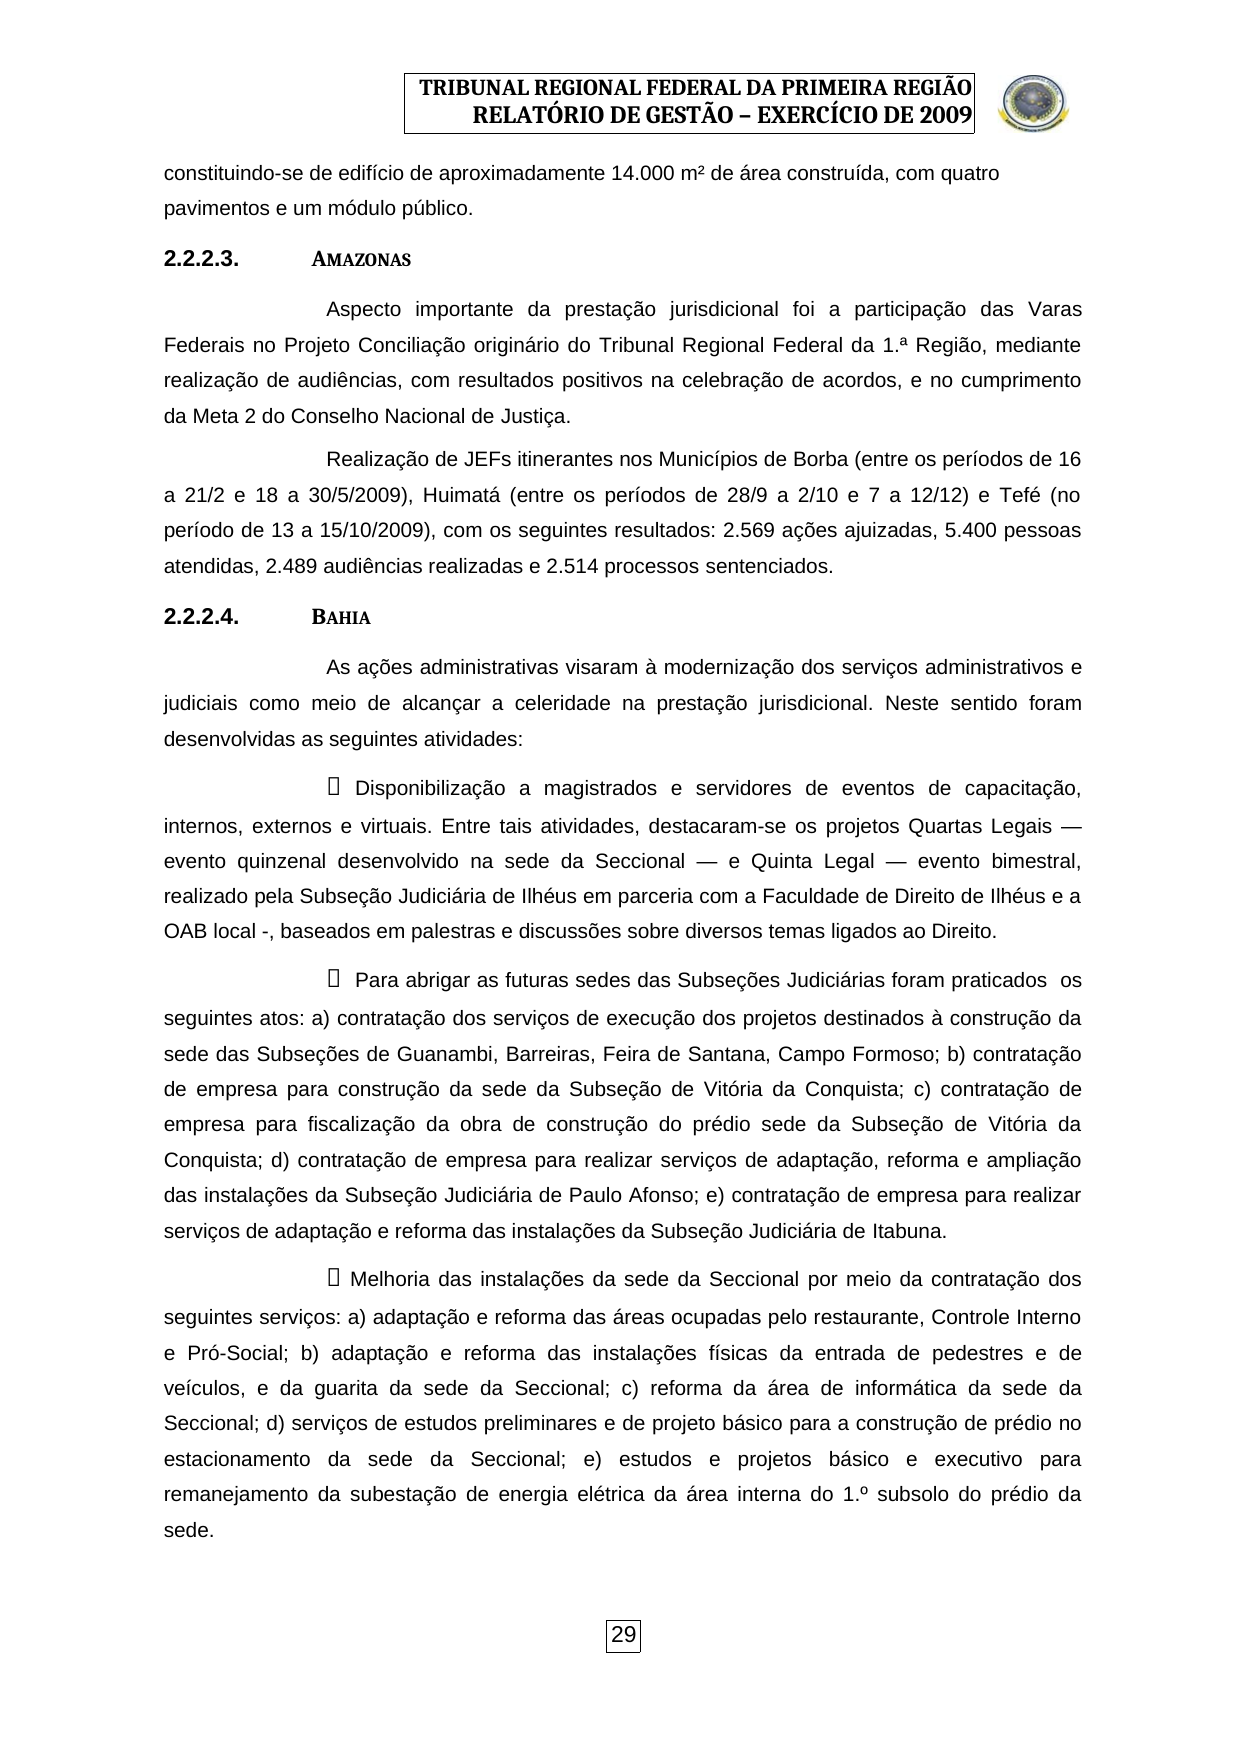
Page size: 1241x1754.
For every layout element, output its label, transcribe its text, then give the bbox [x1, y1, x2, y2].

list BAHIA [163, 603, 1163, 630]
text constituindo-se de edifício de aproximadamente 14.000 m² de área construída, com quatro pavimentos e um módulo público. [163, 160, 1089, 220]
text  Disponibilização a magistrados e servidores de eventos de capacitação, internos, externos e virtuais. Entre tais atividades, destacaram-se os projetos Quartas Legais — evento quinzenal desenvolvido na sede da Seccional — e Quinta Legal — evento bimestral, realizado pela Subseção Judiciária de Ilhéus em parceria com a Faculdade de Direito de Ilhéus e a OAB local -, baseados em palestras e discussões sobre diversos temas ligados ao Direito. [163, 768, 1083, 943]
text As ações administrativas visaram à modernização dos serviços administrativos e judiciais como meio de alcançar a celeridade na prestação jurisdicional. Neste sentido foram desenvolvidas as seguintes atividades: [163, 654, 1083, 750]
picture [997, 75, 1070, 133]
text Realização de JEFs itinerantes nos Municípios de Borba (entre os períodos de 16 a 21/2 e 18 a 30/5/2009), Huimatá (entre os períodos de 28/9 a 2/10 e 7 a 12/12) e Tefé (no período de 13 a 15/10/2009), com os seguintes resultados: 2.569 ações ajuizadas, 5.400 pessoas atendidas, 2.489 audiências realizadas e 2.514 processos sentenciados. [163, 446, 1083, 578]
text Aspecto importante da prestação jurisdicional foi a participação das Varas Federais no Projeto Conciliação originário do Tribunal Regional Federal da 1.ª Região, mediante realização de audiências, com resultados positivos na celebração de acordos, e no cumprimento da Meta 2 do Conselho Nacional de Justiça. [163, 296, 1083, 428]
text  Para abrigar as futuras sedes das Subseções Judiciárias foram praticados os seguintes atos: a) contratação dos serviços de execução dos projetos destinados à construção da sede das Subseções de Guanambi, Barreiras, Feira de Santana, Campo Formoso; b) contratação de empresa para construção da sede da Subseção de Vitória da Conquista; c) contratação de empresa para fiscalização da obra de construção do prédio sede da Subseção de Vitória da Conquista; d) contratação de empresa para realizar serviços de adaptação, reforma e ampliação das instalações da Subseção Judiciária de Paulo Afonso; e) contratação de empresa para realizar serviços de adaptação e reforma das instalações da Subseção Judiciária de Itabuna. [163, 961, 1083, 1242]
list AMAZONAS [163, 245, 1163, 272]
text  Melhoria das instalações da sede da Seccional por meio da contratação dos seguintes serviços: a) adaptação e reforma das áreas ocupadas pelo restaurante, Controle Interno e Pró-Social; b) adaptação e reforma das instalações físicas da entrada de pedestres e de veículos, e da guarita da sede da Seccional; c) reforma da área de informática da sede da Seccional; d) serviços de estudos preliminares e de projeto básico para a construção de prédio no estacionamento da sede da Seccional; e) estudos e projetos básico e executivo para remanejamento da subestação de energia elétrica da área interna do 1.º subsolo do prédio da sede. [163, 1259, 1083, 1541]
